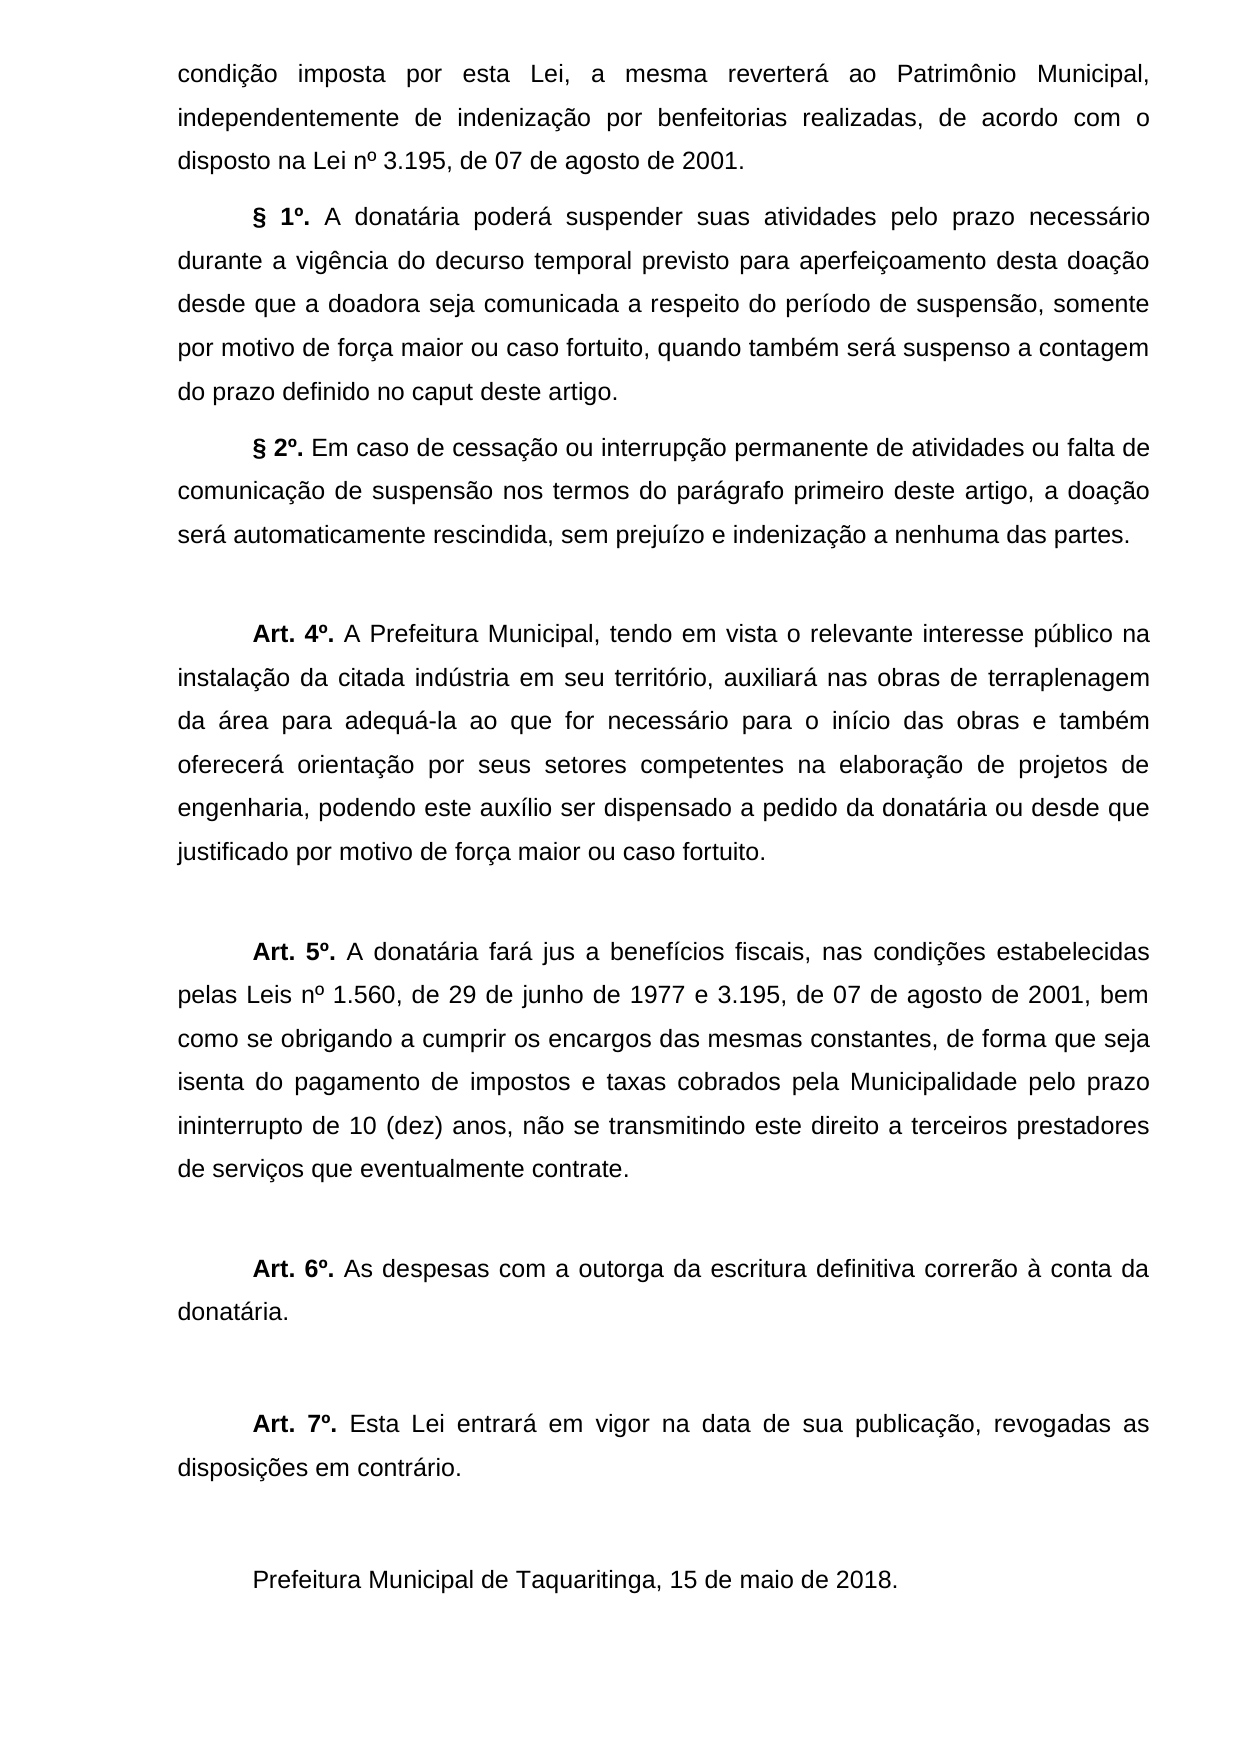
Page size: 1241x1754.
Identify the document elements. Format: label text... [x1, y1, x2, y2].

text Art. 7º. Esta Lei entrará em vigor na data de sua publicação, revogadas as disposições em contrário. [177, 1409, 1152, 1482]
text § 1º. A donatária poderá suspender suas atividades pelo prazo necessário durante a vigência do decurso temporal previsto para aperfeiçoamento desta doação desde que a doadora seja comunicada a respeito do período de suspensão, somente por motivo de força maior ou caso fortuito, quando também será suspenso a contagem do prazo definido no caput deste artigo. [177, 202, 1152, 405]
text Art. 5º. A donatária fará jus a benefícios fiscais, nas condições estabelecidas pelas Leis nº 1.560, de 29 de junho de 1977 e 3.195, de 07 de agosto de 2001, bem como se obrigando a cumprir os encargos das mesmas constantes, de forma que seja isenta do pagamento de impostos e taxas cobrados pela Municipalidade pelo prazo ininterrupto de 10 (dez) anos, não se transmitindo este direito a terceiros prestadores de serviços que eventualmente contrate. [177, 893, 1152, 1183]
text Prefeitura Municipal de Taquaritinga, 15 de maio de 2018. [177, 1565, 1152, 1594]
text Art. 6º. As despesas com a outorga da escritura definitiva correrão à conta da donatária. [177, 1210, 1152, 1326]
text condição imposta por esta Lei, a mesma reverterá ao Patrimônio Municipal, independentemente de indenização por benfeitorias realizadas, de acordo com o disposto na Lei nº 3.195, de 07 de agosto de 2001. [177, 59, 1152, 175]
text Art. 4º. A Prefeitura Municipal, tendo em vista o relevante interesse público na instalação da citada indústria em seu território, auxiliará nas obras de terraplenagem da área para adequá-la ao que for necessário para o início das obras e também oferecerá orientação por seus setores competentes na elaboração de projetos de engenharia, podendo este auxílio ser dispensado a pedido da donatária ou desde que justificado por motivo de força maior ou caso fortuito. [177, 576, 1152, 866]
text § 2º. Em caso de cessação ou interrupção permanente de atividades ou falta de comunicação de suspensão nos termos do parágrafo primeiro deste artigo, a doação será automaticamente rescindida, sem prejuízo e indenização a nenhuma das partes. [177, 432, 1152, 548]
